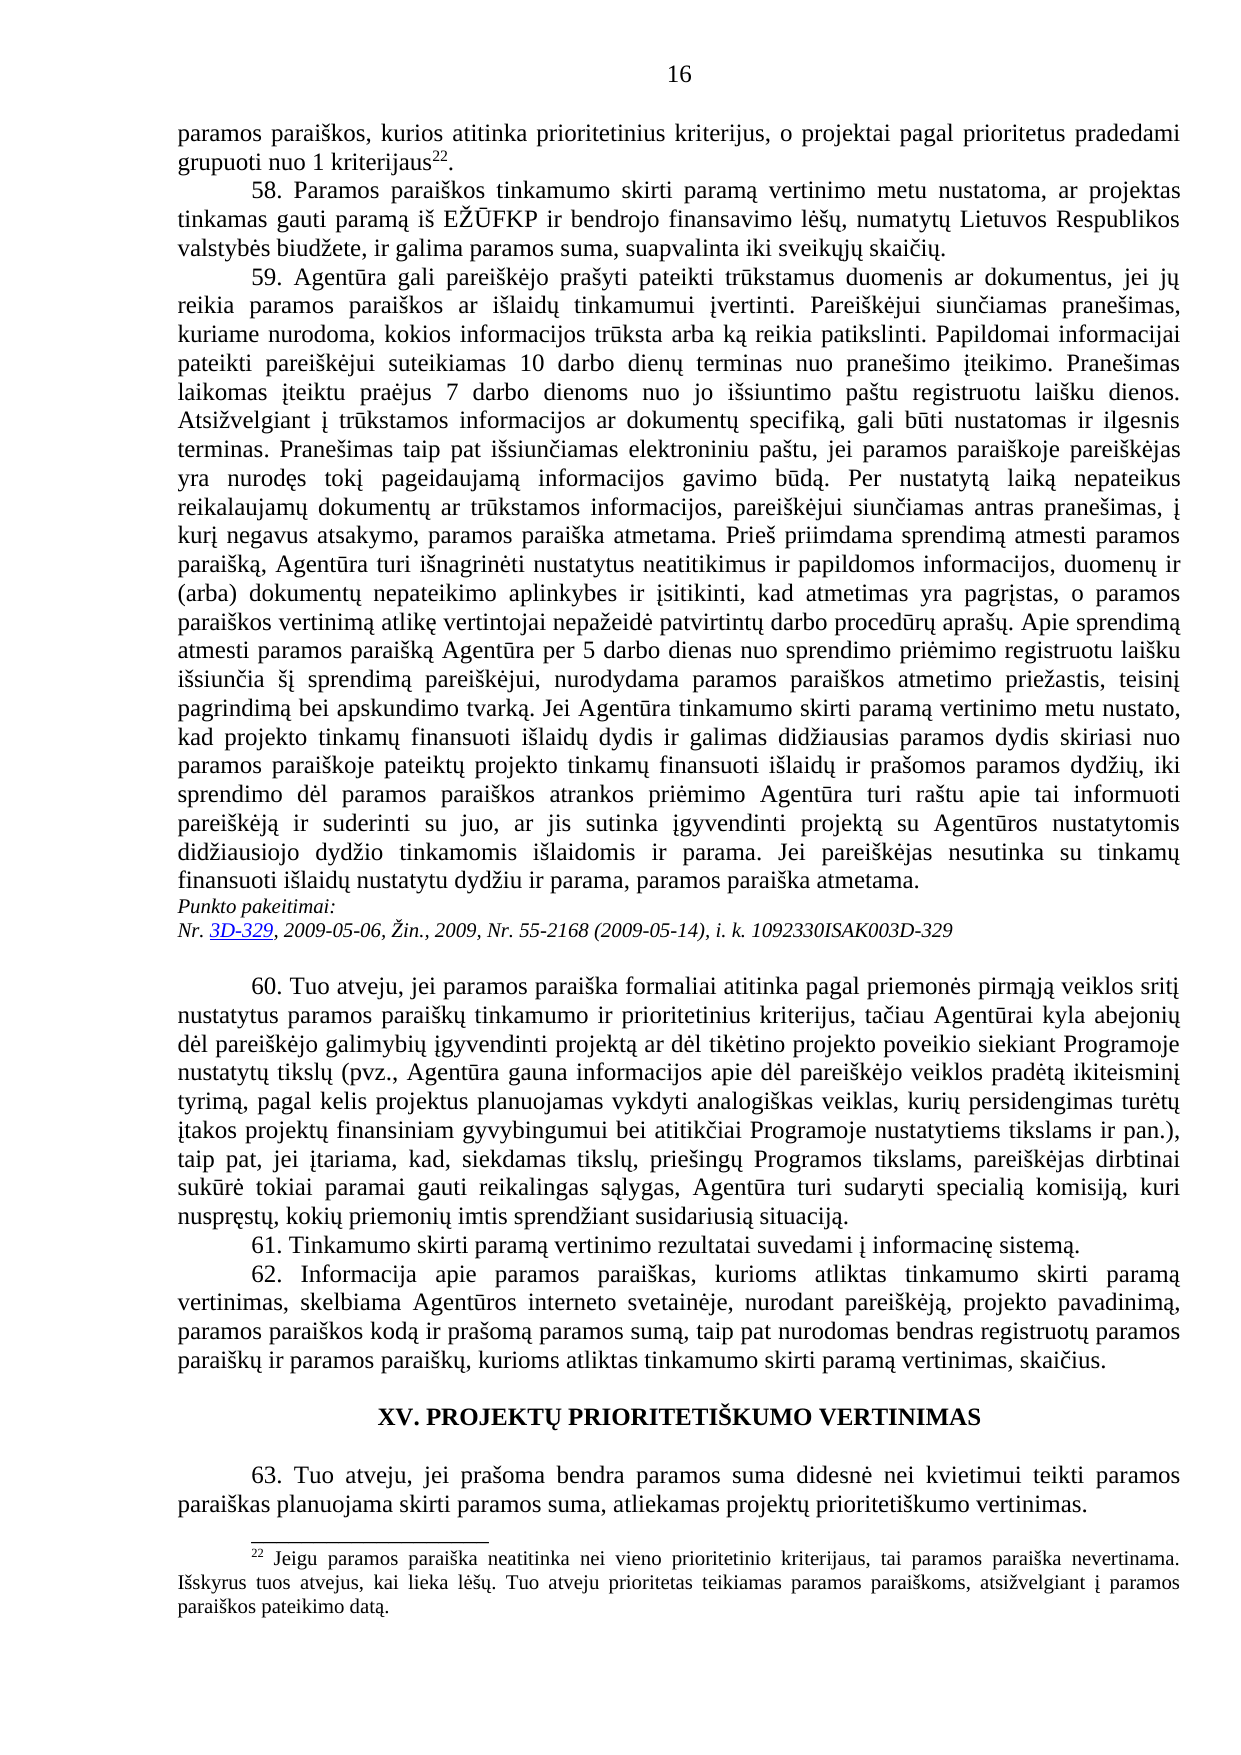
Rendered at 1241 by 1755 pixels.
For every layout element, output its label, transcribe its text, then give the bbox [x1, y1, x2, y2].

text 62. Informacija apie paramos paraiškas, kurioms atliktas tinkamumo skirti paramą vertinimas, skelbiama Agentūros interneto svetainėje, nurodant pareiškėją, projekto pavadinimą, paramos paraiškos kodą ir prašomą paramos sumą, taip pat nurodomas bendras registruotų paramos paraiškų ir paramos paraiškų, kurioms atliktas tinkamumo skirti paramą vertinimas, skaičius. [177, 1259, 1181, 1374]
text 58. Paramos paraiškos tinkamumo skirti paramą vertinimo metu nustatoma, ar projektas tinkamas gauti paramą iš EŽŪFKP ir bendrojo finansavimo lėšų, numatytų Lietuvos Respublikos valstybės biudžete, ir galima paramos suma, suapvalinta iki sveikųjų skaičių. [177, 176, 1181, 262]
text 59. Agentūra gali pareiškėjo prašyti pateikti trūkstamus duomenis ar dokumentus, jei jų reikia paramos paraiškos ar išlaidų tinkamumui įvertinti. Pareiškėjui siunčiamas pranešimas, kuriame nurodoma, kokios informacijos trūksta arba ką reikia patikslinti. Papildomai informacijai pateikti pareiškėjui suteikiamas 10 darbo dienų terminas nuo pranešimo įteikimo. Pranešimas laikomas įteiktu praėjus 7 darbo dienoms nuo jo išsiuntimo paštu registruotu laišku dienos. Atsižvelgiant į trūkstamos informacijos ar dokumentų specifiką, gali būti nustatomas ir ilgesnis terminas. Pranešimas taip pat išsiunčiamas elektroniniu paštu, jei paramos paraiškoje pareiškėjas yra nurodęs tokį pageidaujamą informacijos gavimo būdą. Per nustatytą laiką nepateikus reikalaujamų dokumentų ar trūkstamos informacijos, pareiškėjui siunčiamas antras pranešimas, į kurį negavus atsakymo, paramos paraiška atmetama. Prieš priimdama sprendimą atmesti paramos paraišką, Agentūra turi išnagrinėti nustatytus neatitikimus ir papildomos informacijos, duomenų ir (arba) dokumentų nepateikimo aplinkybes ir įsitikinti, kad atmetimas yra pagrįstas, o paramos paraiškos vertinimą atlikę vertintojai nepažeidė patvirtintų darbo procedūrų aprašų. Apie sprendimą atmesti paramos paraišką Agentūra per 5 darbo dienas nuo sprendimo priėmimo registruotu laišku išsiunčia šį sprendimą pareiškėjui, nurodydama paramos paraiškos atmetimo priežastis, teisinį pagrindimą bei apskundimo tvarką. Jei Agentūra tinkamumo skirti paramą vertinimo metu nustato, kad projekto tinkamų finansuoti išlaidų dydis ir galimas didžiausias paramos dydis skiriasi nuo paramos paraiškoje pateiktų projekto tinkamų finansuoti išlaidų ir prašomos paramos dydžių, iki sprendimo dėl paramos paraiškos atrankos priėmimo Agentūra turi raštu apie tai informuoti pareiškėją ir suderinti su juo, ar jis sutinka įgyvendinti projektą su Agentūros nustatytomis didžiausiojo dydžio tinkamomis išlaidomis ir parama. Jei pareiškėjas nesutinka su tinkamų finansuoti išlaidų nustatytu dydžiu ir parama, paramos paraiška atmetama. [177, 262, 1181, 894]
text 22 Jeigu paramos paraiška neatitinka nei vieno prioritetinio kriterijaus, tai paramos paraiška nevertinama. Išskyrus tuos atvejus, kai lieka lėšų. Tuo atveju prioritetas teikiamas paramos paraiškoms, atsižvelgiant į paramos paraiškos pateikimo datą. [177, 1546, 1181, 1618]
text Punkto pakeitimai: [177, 894, 1181, 918]
text 63. Tuo atveju, jei prašoma bendra paramos suma didesnė nei kvietimui teikti paramos paraiškas planuojama skirti paramos suma, atliekamas projektų prioritetiškumo vertinimas. [177, 1460, 1181, 1517]
text ___________________ [177, 1517, 1181, 1546]
text paramos paraiškos, kurios atitinka prioritetinius kriterijus, o projektai pagal prioritetus pradedami grupuoti nuo 1 kriterijaus22. [177, 118, 1181, 176]
text 60. Tuo atveju, jei paramos paraiška formaliai atitinka pagal priemonės pirmąją veiklos sritį nustatytus paramos paraiškų tinkamumo ir prioritetinius kriterijus, tačiau Agentūrai kyla abejonių dėl pareiškėjo galimybių įgyvendinti projektą ar dėl tikėtino projekto poveikio siekiant Programoje nustatytų tikslų (pvz., Agentūra gauna informacijos apie dėl pareiškėjo veiklos pradėtą ikiteisminį tyrimą, pagal kelis projektus planuojamas vykdyti analogiškas veiklas, kurių persidengimas turėtų įtakos projektų finansiniam gyvybingumui bei atitikčiai Programoje nustatytiems tikslams ir pan.), taip pat, jei įtariama, kad, siekdamas tikslų, priešingų Programos tikslams, pareiškėjas dirbtinai sukūrė tokiai paramai gauti reikalingas sąlygas, Agentūra turi sudaryti specialią komisiją, kuri nuspręstų, kokių priemonių imtis sprendžiant susidariusią situaciją. [177, 971, 1181, 1230]
text Nr. 3D-329, 2009-05-06, Žin., 2009, Nr. 55-2168 (2009-05-14), i. k. 1092330ISAK003D-329 [177, 918, 1181, 942]
text 61. Tinkamumo skirti paramą vertinimo rezultatai suvedami į informacinę sistemą. [177, 1230, 1181, 1259]
text XV. PROJEKTŲ PRIORITETIŠKUMO VERTINIMAS [177, 1402, 1181, 1431]
